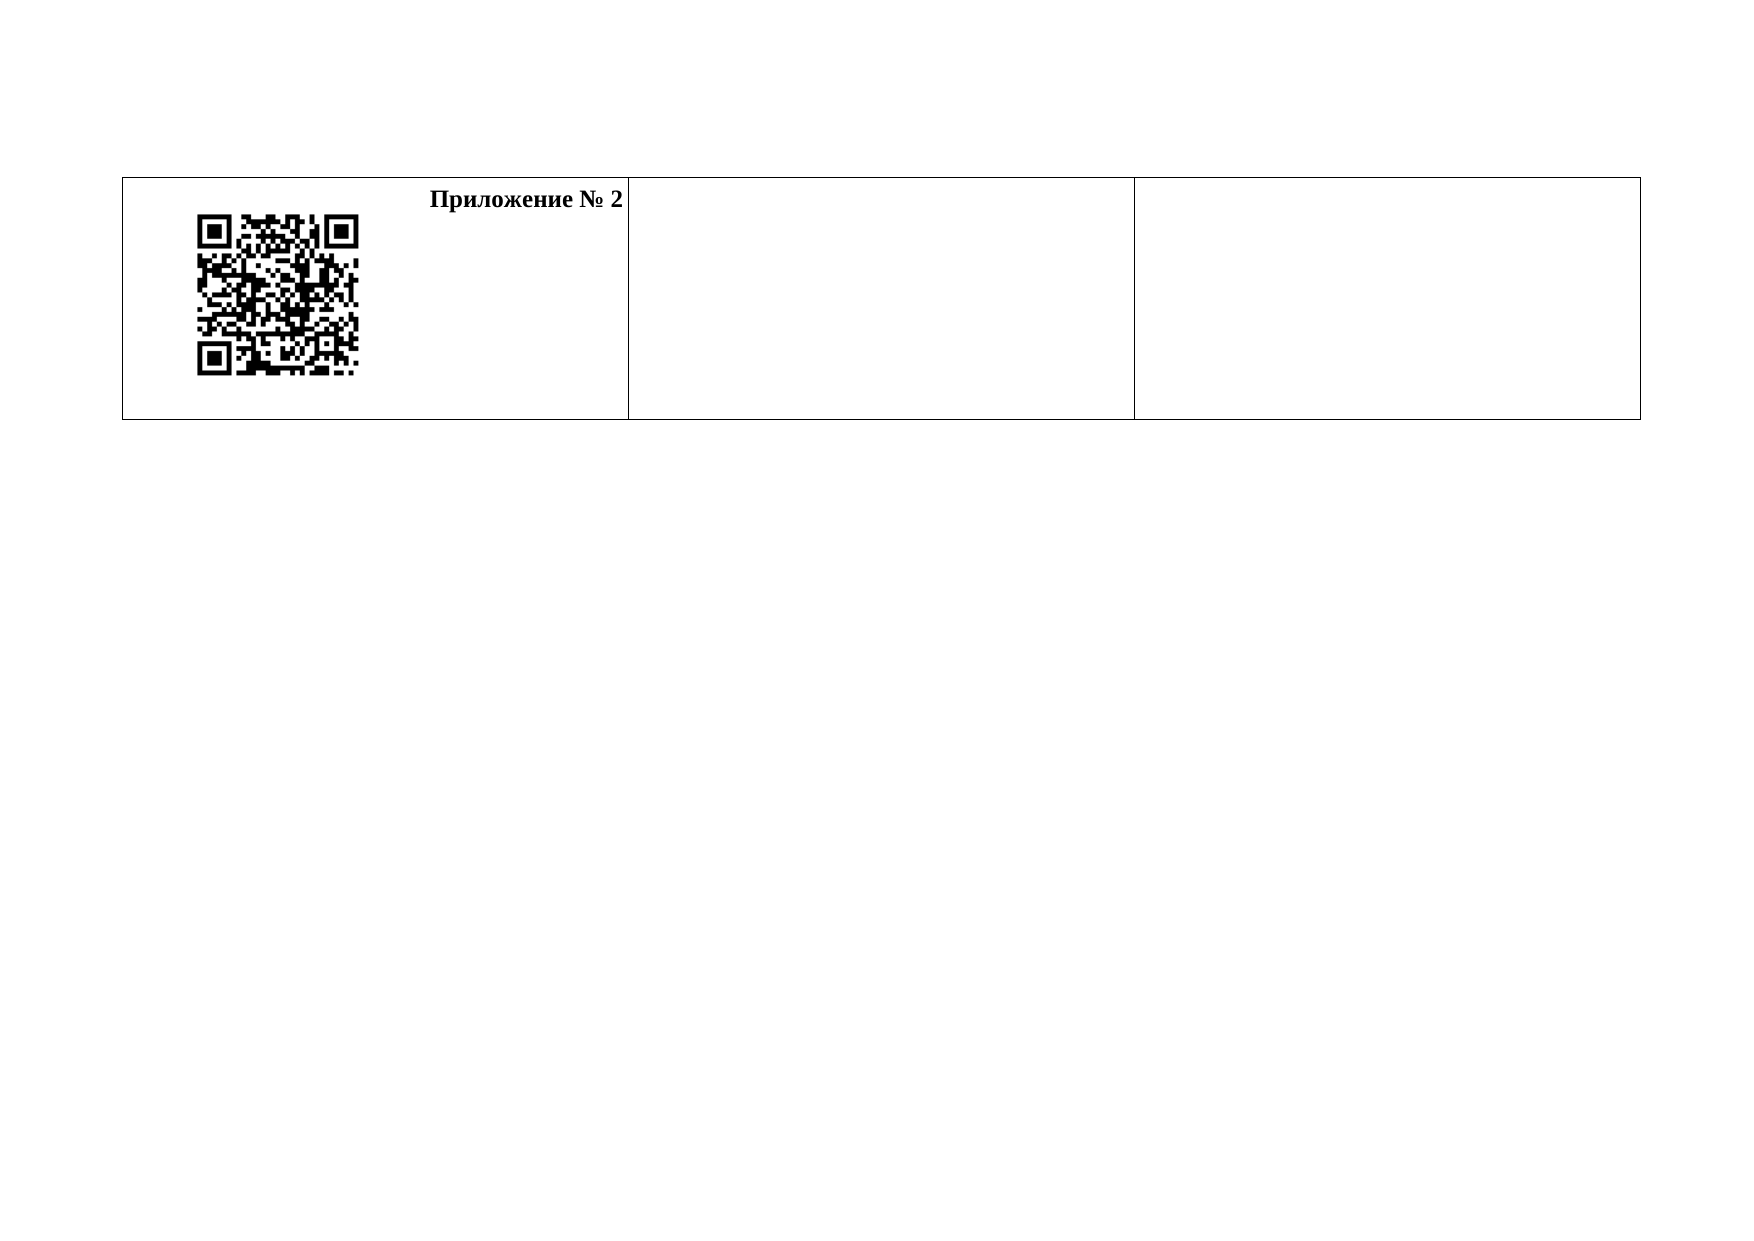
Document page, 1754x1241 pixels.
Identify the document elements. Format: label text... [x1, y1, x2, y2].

table_cell Приложение № 2 [123, 178, 628, 418]
table_cell [629, 178, 1134, 418]
table_cell [1135, 178, 1640, 418]
